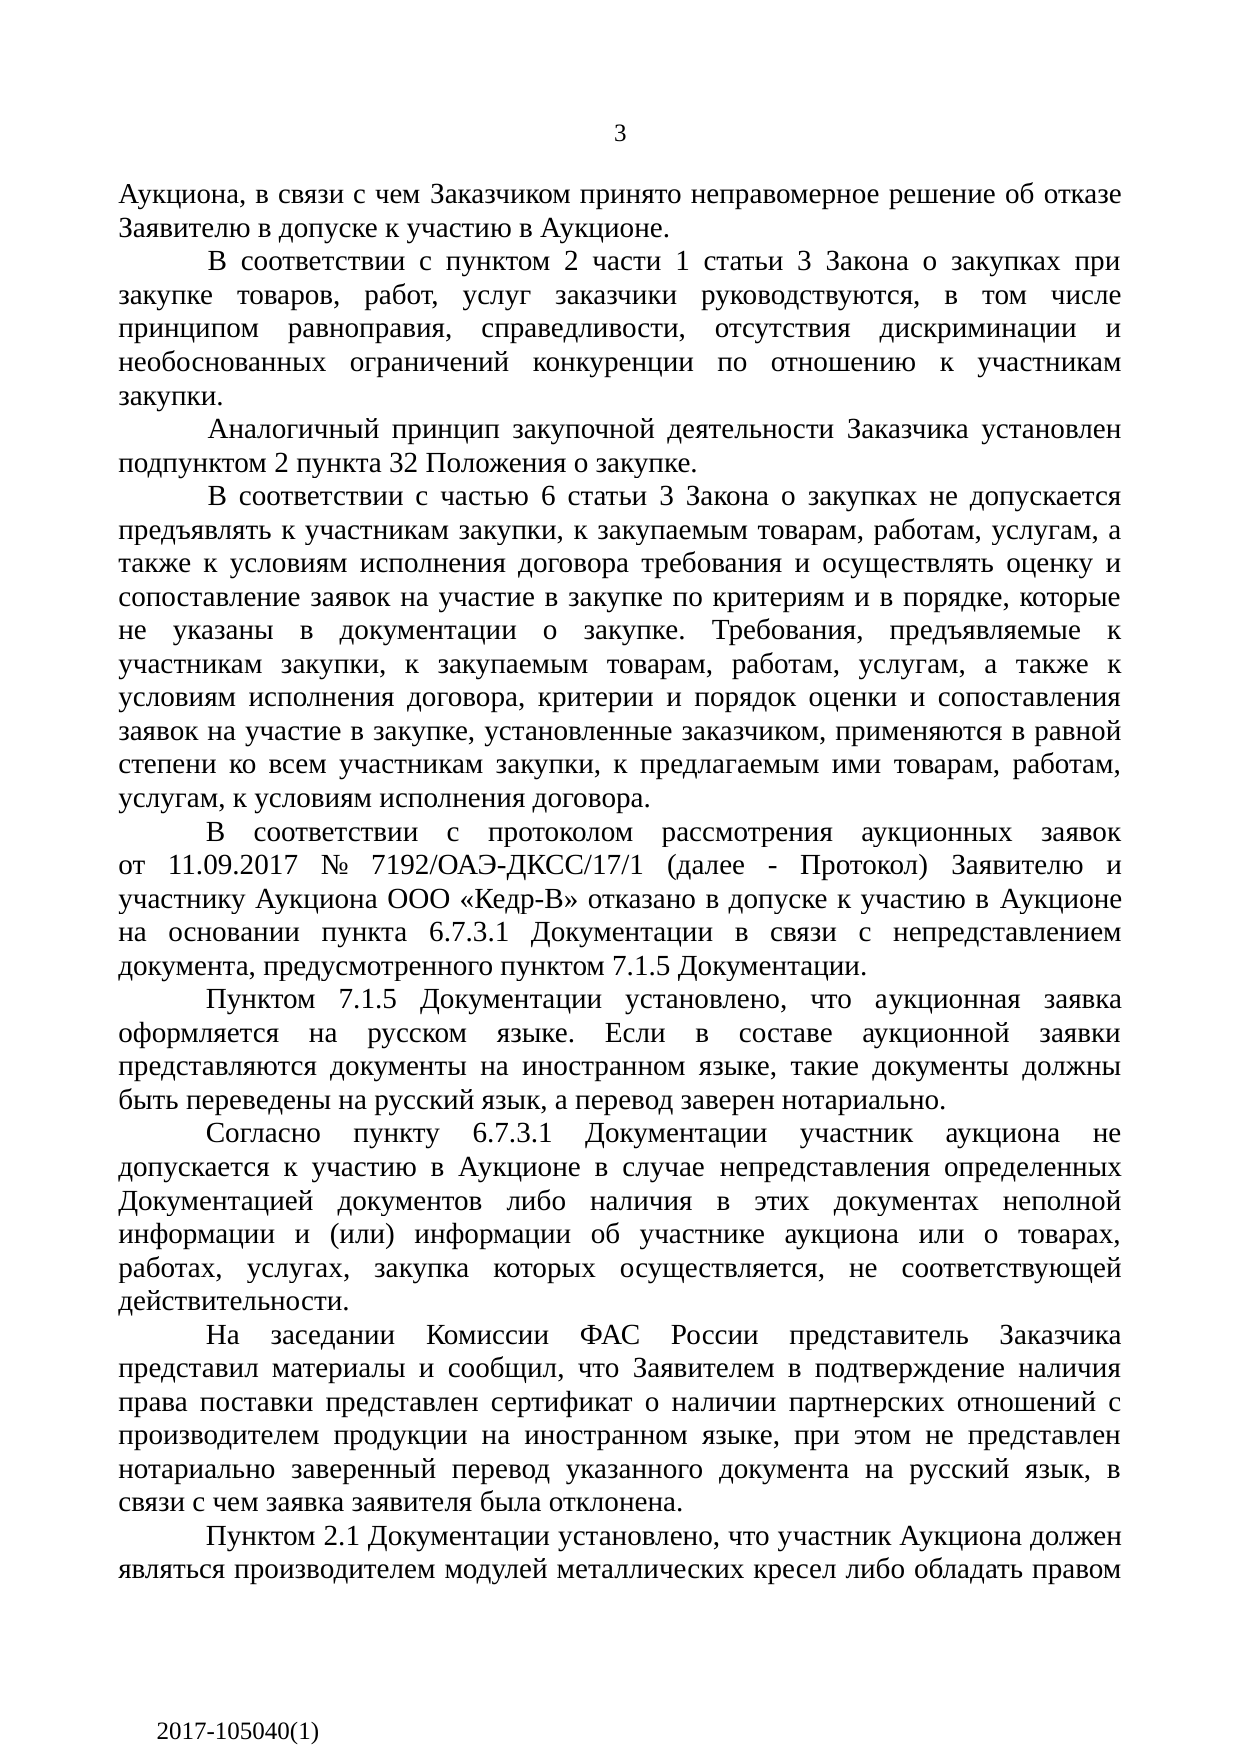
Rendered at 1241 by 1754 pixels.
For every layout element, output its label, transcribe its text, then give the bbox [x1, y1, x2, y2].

text Пунктом 7.1.5 Документации установлено, что аукционная заявка оформляется на русском языке. Если в составе аукционной заявки представляются документы на иностранном языке, такие документы должны быть переведены на русский язык, а перевод заверен нотариально. [118, 981, 1122, 1116]
text В соответствии с частью 6 статьи 3 Закона о закупках не допускается предъявлять к участникам закупки, к закупаемым товарам, работам, услугам, а также к условиям исполнения договора требования и осуществлять оценку и сопоставление заявок на участие в закупке по критериям и в порядке, которые не указаны в документации о закупке. Требования, предъявляемые к участникам закупки, к закупаемым товарам, работам, услугам, а также к условиям исполнения договора, критерии и порядок оценки и сопоставления заявок на участие в закупке, установленные заказчиком, применяются в равной степени ко всем участникам закупки, к предлагаемым ими товарам, работам, услугам, к условиям исполнения договора. [118, 478, 1122, 814]
text В соответствии с протоколом рассмотрения аукционных заявок от 11.09.2017 № 7192/ОАЭ-ДКСС/17/1 (далее - Протокол) Заявителю и участнику Аукциона ООО «Кедр-В» отказано в допуске к участию в Аукционе на основании пункта 6.7.3.1 Документации в связи с непредставлением документа, предусмотренного пунктом 7.1.5 Документации. [118, 814, 1122, 981]
text Аналогичный принцип закупочной деятельности Заказчика установлен подпунктом 2 пункта 32 Положения о закупке. [118, 411, 1122, 478]
text Пунктом 2.1 Документации установлено, что участник Аукциона должен являться производителем модулей металлических кресел либо обладать правом [118, 1518, 1122, 1585]
text Согласно пункту 6.7.3.1 Документации участник аукциона не допускается к участию в Аукционе в случае непредставления определенных Документацией документов либо наличия в этих документах неполной информации и (или) информации об участнике аукциона или о товарах, работах, услугах, закупка которых осуществляется, не соответствующей действительности. [118, 1116, 1122, 1317]
text Аукциона, в связи с чем Заказчиком принято неправомерное решение об отказе Заявителю в допуске к участию в Аукционе. [118, 176, 1122, 243]
text В соответствии с пунктом 2 части 1 статьи 3 Закона о закупках при закупке товаров, работ, услуг заказчики руководствуются, в том числе принципом равноправия, справедливости, отсутствия дискриминации и необоснованных ограничений конкуренции по отношению к участникам закупки. [118, 243, 1122, 411]
text На заседании Комиссии ФАС России представитель Заказчика представил материалы и сообщил, что Заявителем в подтверждение наличия права поставки представлен сертификат о наличии партнерских отношений с производителем продукции на иностранном языке, при этом не представлен нотариально заверенный перевод указанного документа на русский язык, в связи с чем заявка заявителя была отклонена. [118, 1317, 1122, 1518]
